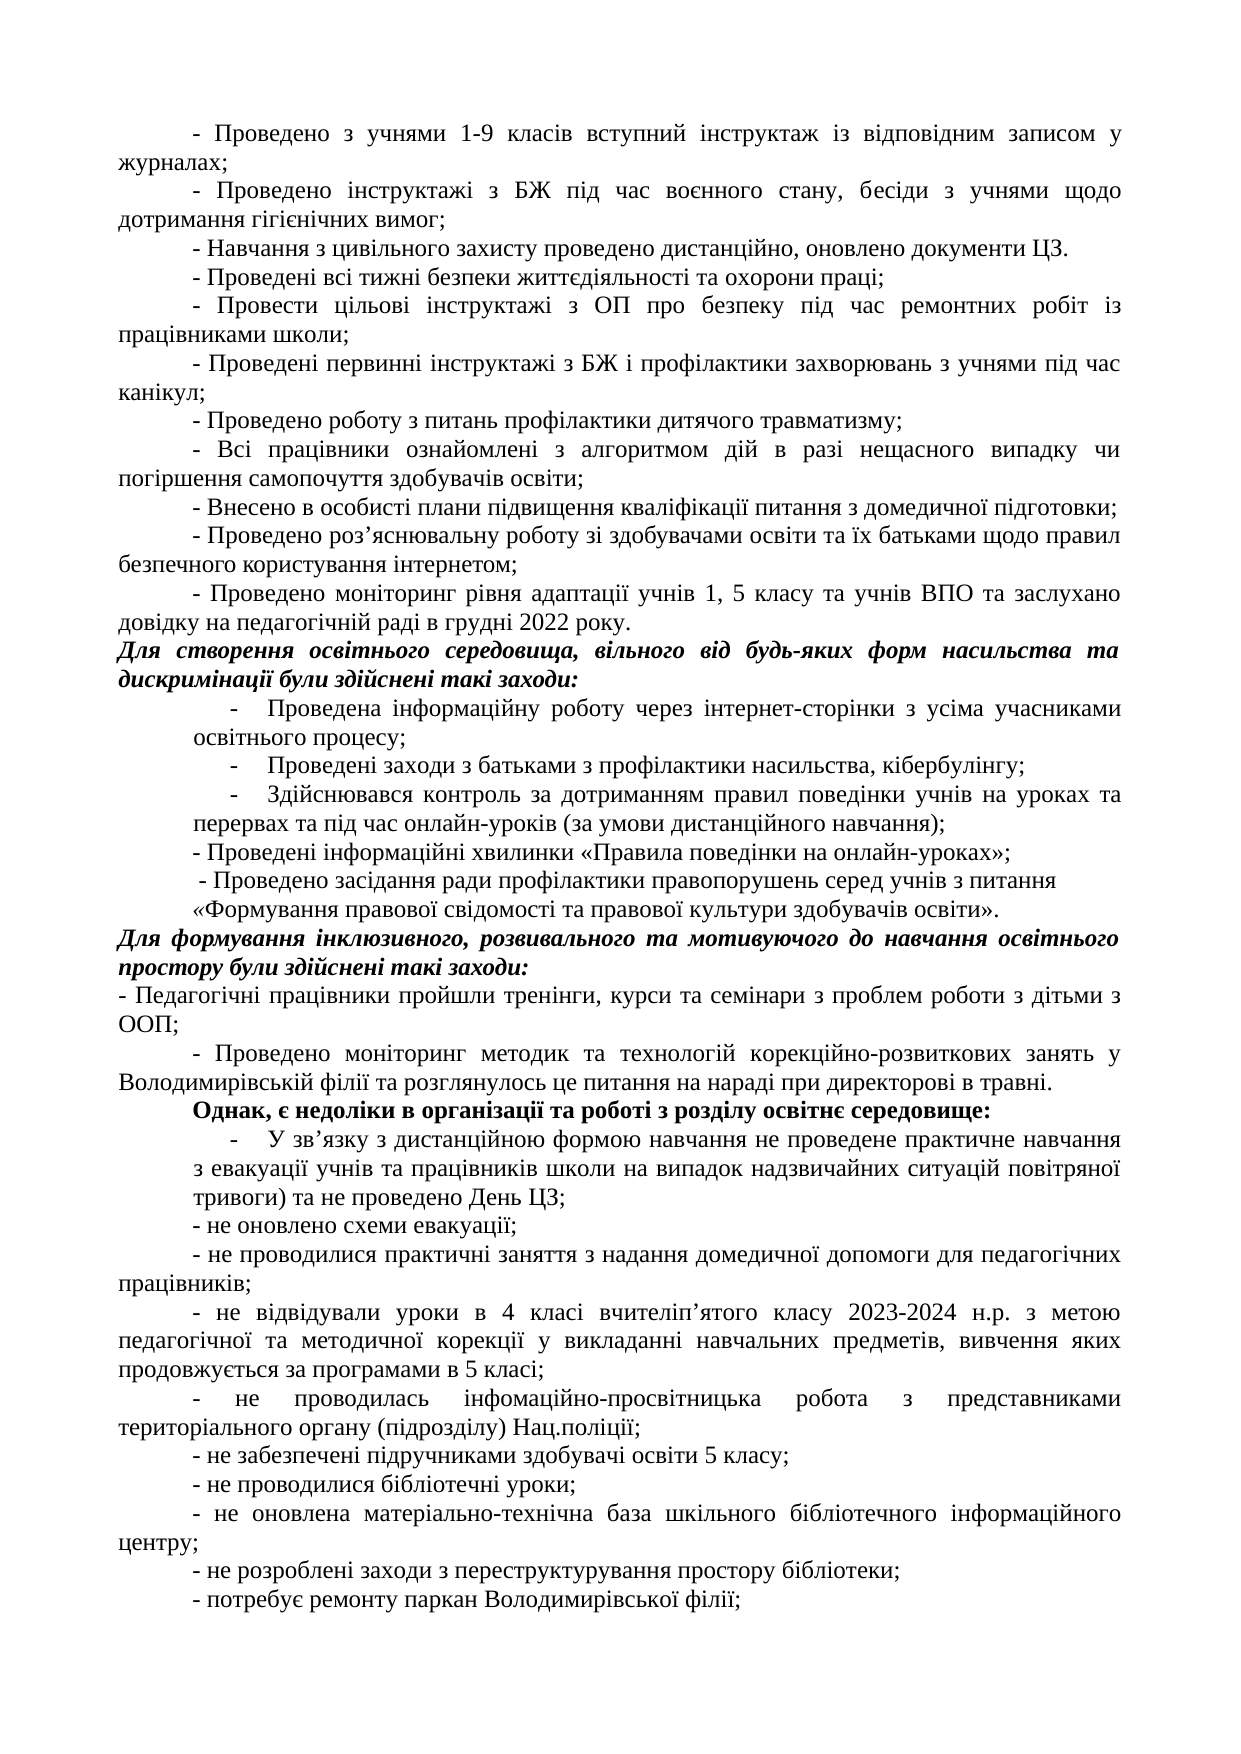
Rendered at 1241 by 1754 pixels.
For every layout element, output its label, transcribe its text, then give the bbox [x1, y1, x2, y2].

list Проведені заходи з батьками з профілактики насильства, кібербулінгу; [156, 751, 1122, 779]
text - потребує ремонту паркан Володимирівської філії; [118, 1584, 1122, 1613]
text - не забезпечені підручниками здобувачі освіти 5 класу; [118, 1441, 1122, 1469]
text «Формування правової свідомості та правової культури здобувачів освіти». [118, 894, 1122, 923]
text - Проведені первинні інструктажі з БЖ і профілактики захворювань з учнями під час канікул; [118, 348, 1122, 406]
text Для формування інклюзивного, розвивального та мотивуючого до навчання освітнього простору були здійснені такі заходи: [118, 923, 1122, 981]
text - не проводилися бібліотечні уроки; [118, 1469, 1122, 1498]
text - Проведено роботу з питань профілактики дитячого травматизму; [118, 406, 1122, 434]
text - Внесено в особисті плани підвищення кваліфікації питання з домедичної підготовки; [118, 492, 1122, 521]
list Проведена інформаційну роботу через інтернет-сторінки з усіма учасниками освітнього процесу; [156, 693, 1122, 751]
text - не оновлена матеріально-технічна база шкільного бібліотечного інформаційного центру; [118, 1498, 1122, 1556]
text - Проведено засідання ради профілактики правопорушень серед учнів з питання [118, 866, 1122, 894]
text - Проведені всі тижні безпеки життєдіяльності та охорони праці; [118, 262, 1122, 291]
text - Проведено з учнями 1-9 класів вступний інструктаж із відповідним записом у журналах; [118, 118, 1122, 176]
text - Педагогічні працівники пройшли тренінги, курси та семінари з проблем роботи з дітьми з ООП; [118, 981, 1122, 1038]
text - Всі працівники ознайомлені з алгоритмом дій в разі нещасного випадку чи погіршення самопочуття здобувачів освіти; [118, 434, 1122, 492]
text - Проведено інструктажі з БЖ під час воєнного стану, бесіди з учнями щодо дотримання гігієнічних вимог; [118, 176, 1122, 233]
text - не проводилась інфомаційно-просвітницька робота з представниками територіального органу (підрозділу) Нац.поліції; [118, 1383, 1122, 1441]
text - Проведені інформаційні хвилинки «Правила поведінки на онлайн-уроках»; [118, 837, 1122, 866]
text - не оновлено схеми евакуації; [118, 1211, 1122, 1239]
text - Провести цільові інструктажі з ОП про безпеку під час ремонтних робіт із працівниками школи; [118, 291, 1122, 348]
text - не відвідували уроки в 4 класі вчителіп’ятого класу 2023-2024 н.р. з метою педагогічної та методичної корекції у викладанні навчальних предметів, вивчення яких продовжується за програмами в 5 класі; [118, 1297, 1122, 1383]
list У зв’язку з дистанційною формою навчання не проведене практичне навчання з евакуації учнів та працівників школи на випадок надзвичайних ситуацій повітряної тривоги) та не проведено День ЦЗ; [156, 1124, 1122, 1211]
text - Навчання з цивільного захисту проведено дистанційно, оновлено документи ЦЗ. [118, 233, 1122, 262]
text - не проводилися практичні заняття з надання домедичної допомоги для педагогічних працівників; [118, 1239, 1122, 1297]
text - Проведено моніторинг методик та технологій корекційно-розвиткових занять у Володимирівській філії та розглянулось це питання на нараді при директорові в травні. [118, 1038, 1122, 1096]
text - не розроблені заходи з переструктурування простору бібліотеки; [118, 1556, 1122, 1584]
text - Проведено роз’яснювальну роботу зі здобувачами освіти та їх батьками щодо правил безпечного користування інтернетом; [118, 521, 1122, 578]
list Здійснювався контроль за дотриманням правил поведінки учнів на уроках та перервах та під час онлайн-уроків (за умови дистанційного навчання); [156, 779, 1122, 837]
text - Проведено моніторинг рівня адаптації учнів 1, 5 класу та учнів ВПО та заслухано довідку на педагогічній раді в грудні 2022 року. [118, 578, 1122, 636]
text Для створення освітнього середовища, вільного від будь-яких форм насильства та дискримінації були здійснені такі заходи: [118, 636, 1122, 693]
text Однак, є недоліки в організації та роботі з розділу освітнє середовище: [118, 1096, 1122, 1124]
